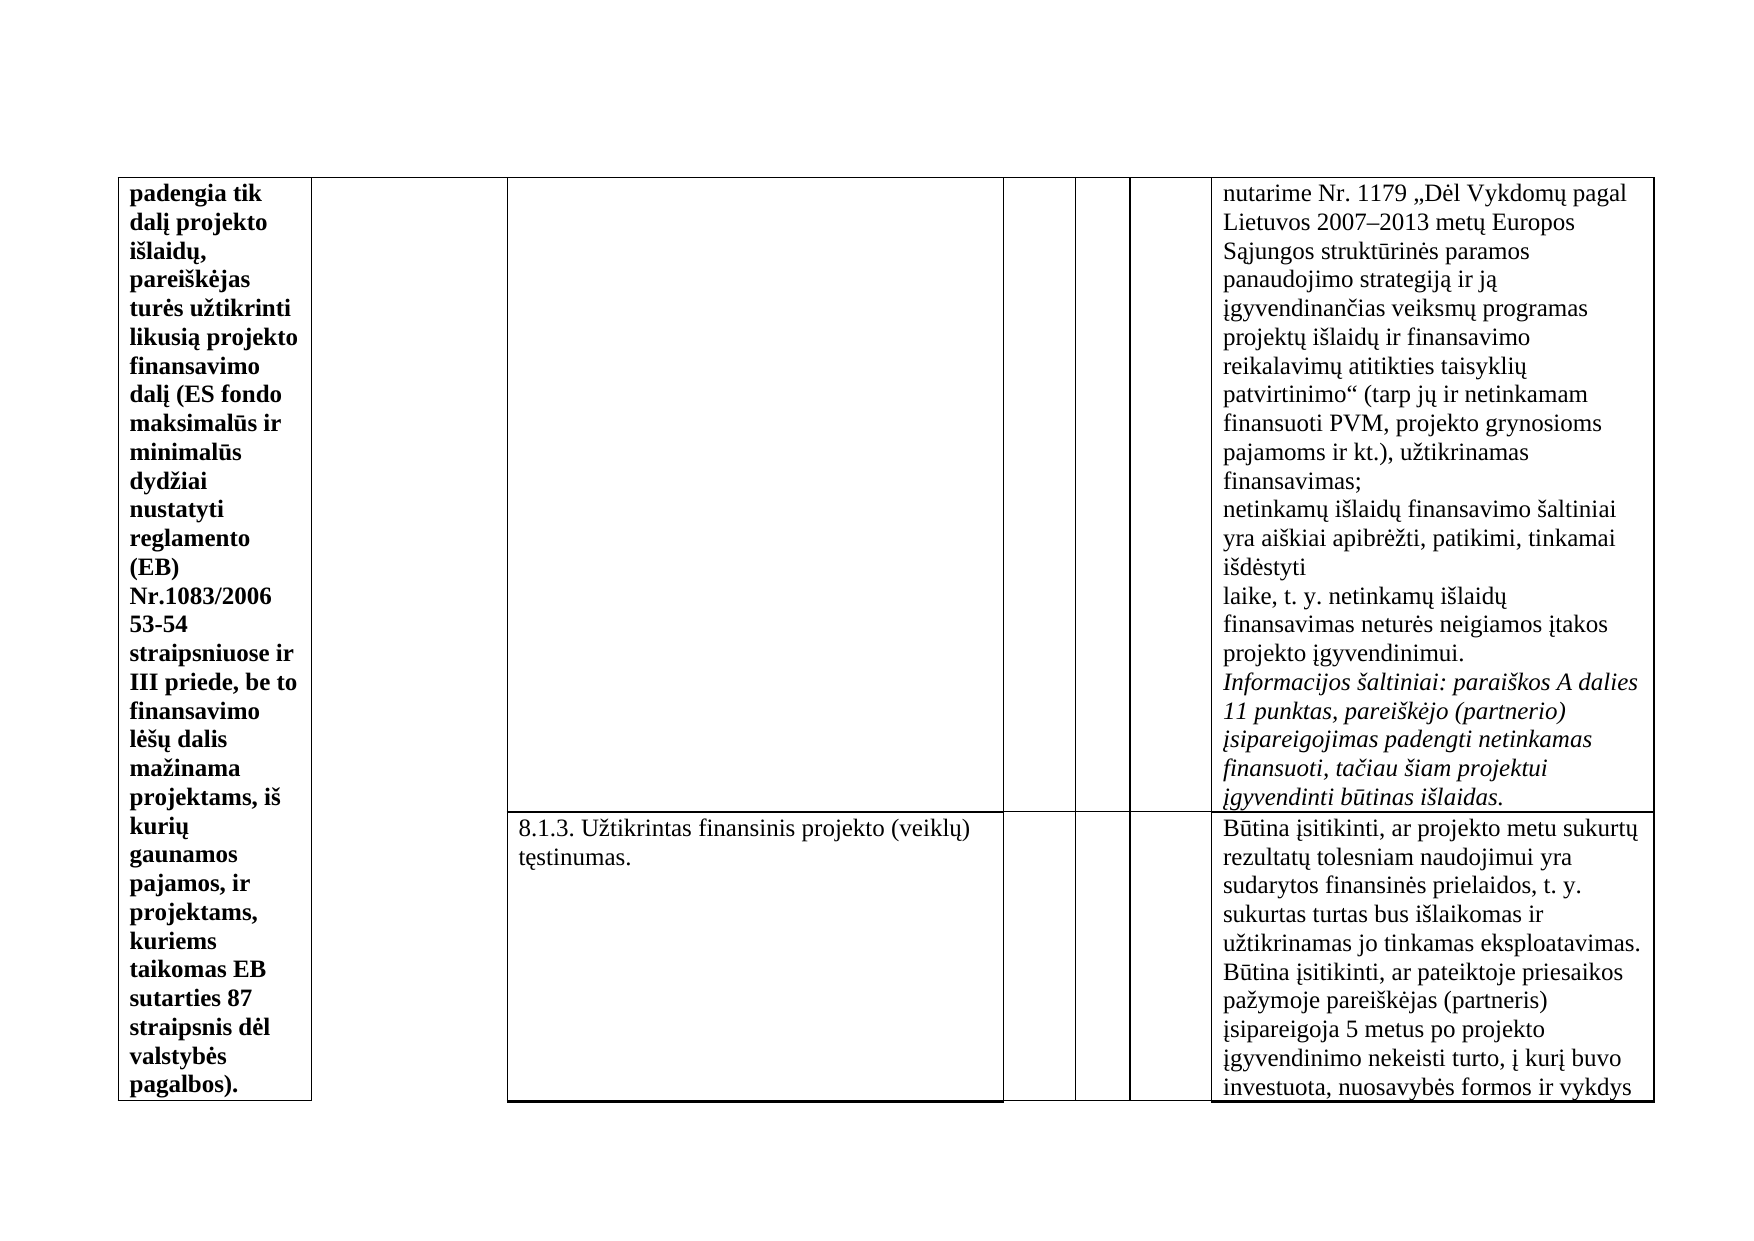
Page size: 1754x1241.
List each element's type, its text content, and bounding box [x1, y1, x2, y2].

table_cell [1004, 812, 1075, 1100]
table_cell Būtina įsitikinti, ar projekto metu sukurtų rezultatų tolesniam naudojimui yra sudarytos finansinės prielaidos, t. y. sukurtas turtas bus išlaikomas ir užtikrinamas jo tinkamas eksploatavimas. Būtina įsitikinti, ar pateiktoje priesaikos pažymoje pareiškėjas (partneris) įsipareigoja 5 metus po projekto įgyvendinimo nekeisti turto, į kurį buvo investuota, nuosavybės formos ir vykdys [1212, 813, 1653, 1100]
table_cell padengia tik dalį projekto išlaidų, pareiškėjas turės užtikrinti likusią projekto finansavimo dalį (ES fondo maksimalūs ir minimalūs dydžiai nustatyti reglamento (EB) Nr.1083/2006 53-54 straipsniuose ir III priede, be to finansavimo lėšų dalis mažinama projektams, iš kurių gaunamos pajamos, ir projektams, kuriems taikomas EB sutarties 87 straipsnis dėl valstybės pagalbos). [119, 178, 311, 1100]
table_cell [1131, 178, 1211, 811]
table_cell [508, 178, 1003, 811]
table_cell 8.1.3. Užtikrintas finansinis projekto (veiklų) tęstinumas. [508, 813, 1003, 1100]
table_cell [1004, 178, 1075, 811]
table_cell [312, 178, 507, 1100]
table_cell [1076, 178, 1129, 811]
table_cell [1076, 812, 1129, 1100]
table_cell nutarime Nr. 1179 „Dėl Vykdomų pagal Lietuvos 2007–2013 metų Europos Sąjungos struktūrinės paramos panaudojimo strategiją ir ją įgyvendinančias veiksmų programas projektų išlaidų ir finansavimo reikalavimų atitikties taisyklių patvirtinimo“ (tarp jų ir netinkamam finansuoti PVM, projekto grynosioms pajamoms ir kt.), užtikrinamas finansavimas; netinkamų išlaidų finansavimo šaltiniai yra aiškiai apibrėžti, patikimi, tinkamai išdėstyti laike, t. y. netinkamų išlaidų finansavimas neturės neigiamos įtakos projekto įgyvendinimui. Informacijos šaltiniai: paraiškos A dalies 11 punktas, pareiškėjo (partnerio) įsipareigojimas padengti netinkamas finansuoti, tačiau šiam projektui įgyvendinti būtinas išlaidas. [1212, 178, 1653, 811]
table_cell [1131, 812, 1211, 1100]
